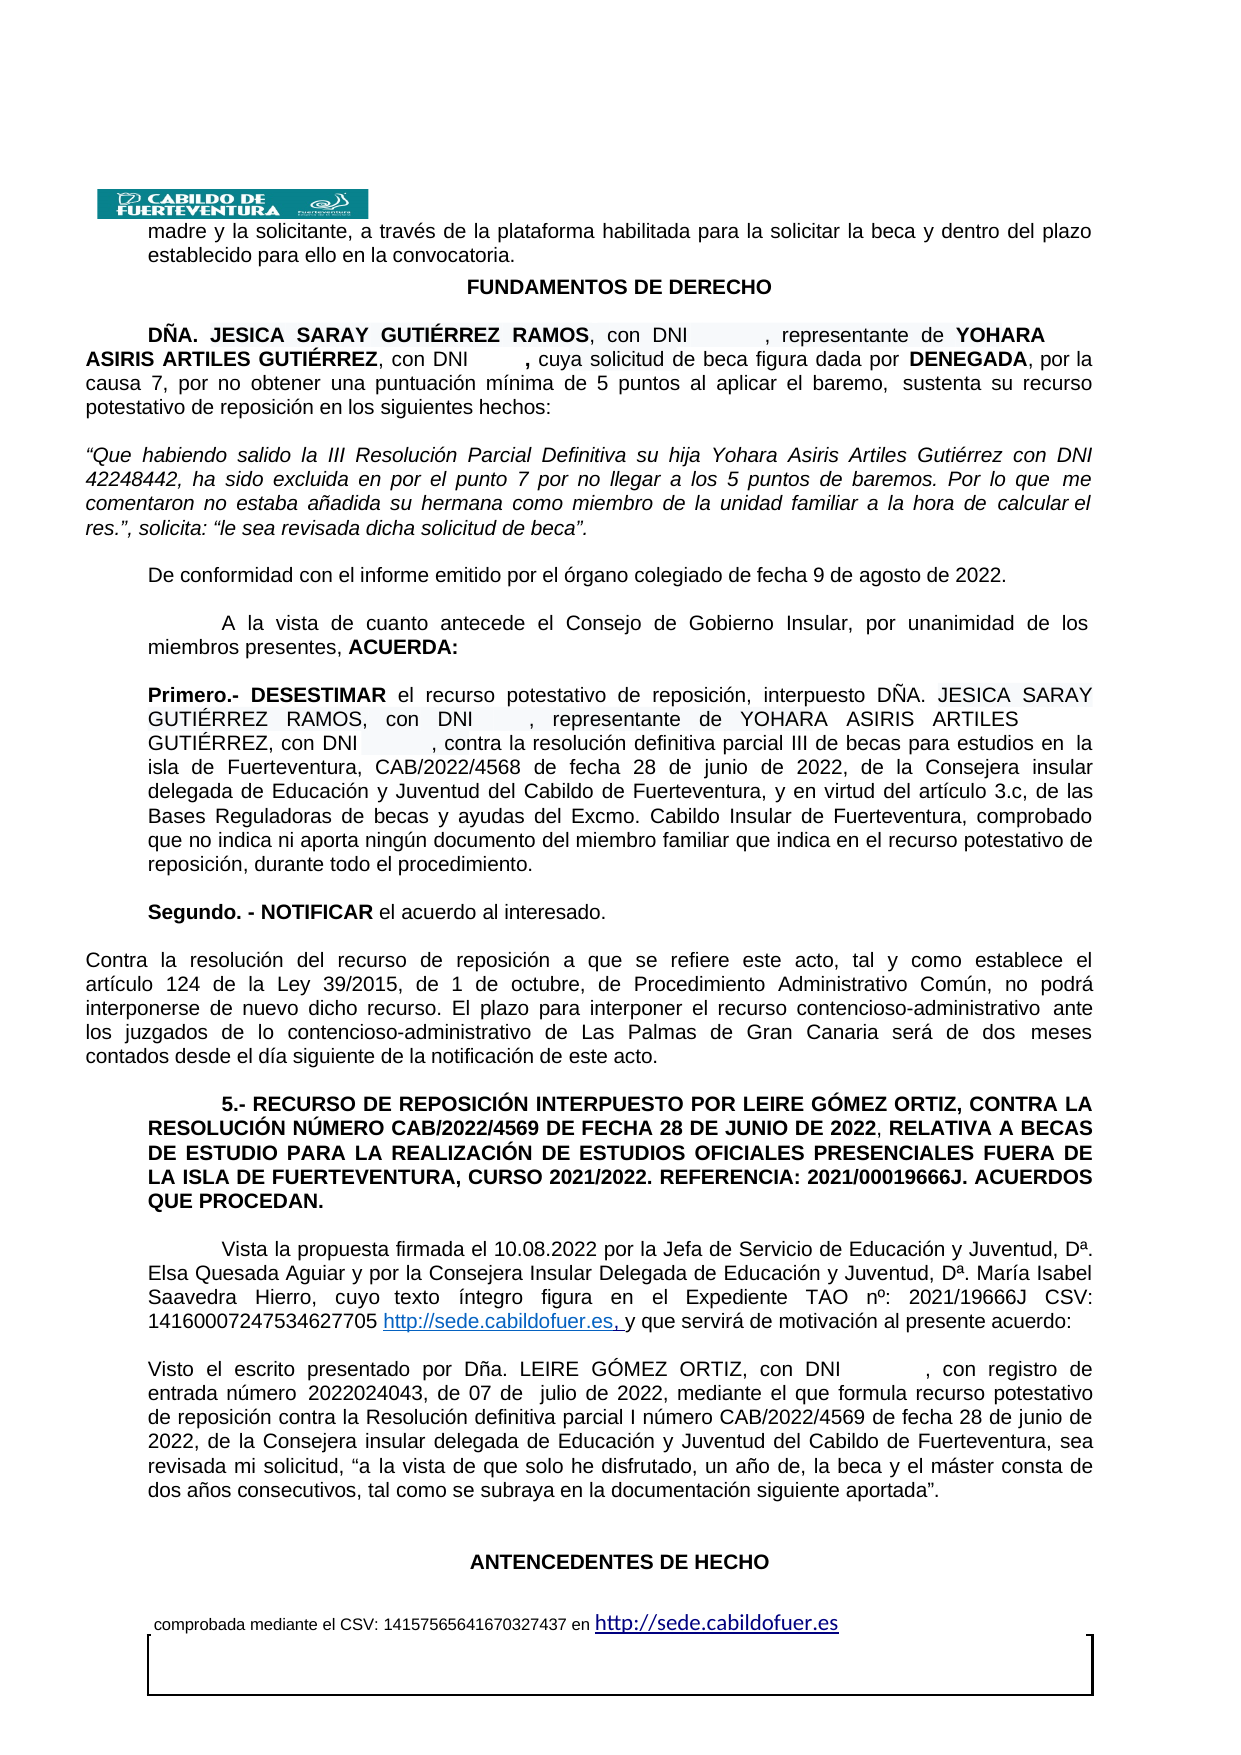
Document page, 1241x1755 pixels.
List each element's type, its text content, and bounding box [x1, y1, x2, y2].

text Primero.- DESESTIMAR el recurso potestativo de reposición, interpuesto DÑA. JESICA SARAY GUTIÉRREZ RAMOS, con DNI , representante de YOHARA ASIRIS ARTILES [148, 683, 1093, 731]
text DÑA. JESICA SARAY GUTIÉRREZ RAMOS, con DNI , representante de YOHARA [148, 323, 210, 347]
text Vista la propuesta firmada el 10.08.2022 por la Jefa de Servicio de Educación y Juventud, Dª. Elsa Quesada Aguiar y por la Consejera Insular Delegada de Educación y Juventud, Dª. María Isabel Saavedra Hierro, cuyo texto íntegro figura en el Expediente TAO nº: 2021/19666J CSV: 14160007247534627705 http://sede.cabildofuer.es, y que servirá de motivación al presente acuerdo: [148, 1237, 1093, 1333]
text madre y la solicitante, a través de la plataforma habilitada para la solicitar la beca y dentro del plazo establecido para ello en la convocatoria. [148, 219, 1093, 267]
subtitle De conformidad con el informe emitido por el órgano colegiado de fecha 9 de agosto de 2022. [148, 563, 1107, 587]
subtitle ASIRIS ARTILES GUTIÉRREZ, con DNI , cuya solicitud de beca figura dada por DENEGADA, por la causa 7, por no obtener una puntuación mínima de 5 puntos al aplicar el baremo, sustenta su recurso potestativo de reposición en los siguientes hechos: [85, 347, 1093, 419]
picture [97, 189, 369, 219]
subtitle Contra la resolución del recurso de reposición a que se refiere este acto, tal y como establece el artículo 124 de la Ley 39/2015, de 1 de octubre, de Procedimiento Administrativo Común, no podrá interponerse de nuevo dicho recurso. El plazo para interponer el recurso contencioso-administrativo ante los juzgados de lo contencioso-administrativo de Las Palmas de Gran Canaria será de dos meses contados desde el día siguiente de la notificación de este acto. [85, 948, 1093, 1068]
text Segundo. - NOTIFICAR el acuerdo al interesado. [148, 900, 1107, 924]
text Visto el escrito presentado por Dña. LEIRE GÓMEZ ORTIZ, con DNI , con registro de entrada número 2022024043, de 07 de julio de 2022, mediante el que formula recurso potestativo de reposición contra la Resolución definitiva parcial I número CAB/2022/4569 de fecha 28 de junio de 2022, de la Consejera insular delegada de Educación y Juventud del Cabildo de Fuerteventura, sea revisada mi solicitud, “a la vista de que solo he disfrutado, un año de, la beca y el máster consta de dos años consecutivos, tal como se subraya en la documentación siguiente aportada”. [148, 1357, 1093, 1502]
text A la vista de cuanto antecede el Consejo de Gobierno Insular, por unanimidad de los miembros presentes, ACUERDA: [148, 611, 1091, 659]
text FUNDAMENTOS DE DERECHO [467, 275, 1107, 299]
text DÑA. JESICA SARAY GUTIÉRREZ RAMOS, con DNI , representante de YOHARA [1003, 323, 1107, 347]
text GUTIÉRREZ, con DNI , contra la resolución definitiva parcial III de becas para estudios en la isla de Fuerteventura, CAB/2022/4568 de fecha 28 de junio de 2022, de la Consejera insular delegada de Educación y Juventud del Cabildo de Fuerteventura, y en virtud del artículo 3.c, de las Bases Reguladoras de becas y ayudas del Excmo. Cabildo Insular de Fuerteventura, comprobado que no indica ni aporta ningún documento del miembro familiar que indica en el recurso potestativo de reposición, durante todo el procedimiento. [148, 731, 1093, 876]
text 5.- RECURSO DE REPOSICIÓN INTERPUESTO POR LEIRE GÓMEZ ORTIZ, CONTRA LA RESOLUCIÓN NÚMERO CAB/2022/4569 DE FECHA 28 DE JUNIO DE 2022, RELATIVA A BECAS DE ESTUDIO PARA LA REALIZACIÓN DE ESTUDIOS OFICIALES PRESENCIALES FUERA DE LA ISLA DE FUERTEVENTURA, CURSO 2021/2022. REFERENCIA: 2021/00019666J. ACUERDOS QUE PROCEDAN. [148, 1092, 1093, 1213]
text ANTENCEDENTES DE HECHO [469, 1549, 1107, 1573]
text “Que habiendo salido la III Resolución Parcial Definitiva su hija Yohara Asiris Artiles Gutiérrez con DNI 42248442, ha sido excluida en por el punto 7 por no llegar a los 5 puntos de baremos. Por lo que me comentaron no estaba añadida su hermana como miembro de la unidad familiar a la hora de calcular el res.”, solicita: “le sea revisada dicha solicitud de beca”. [85, 443, 1093, 539]
